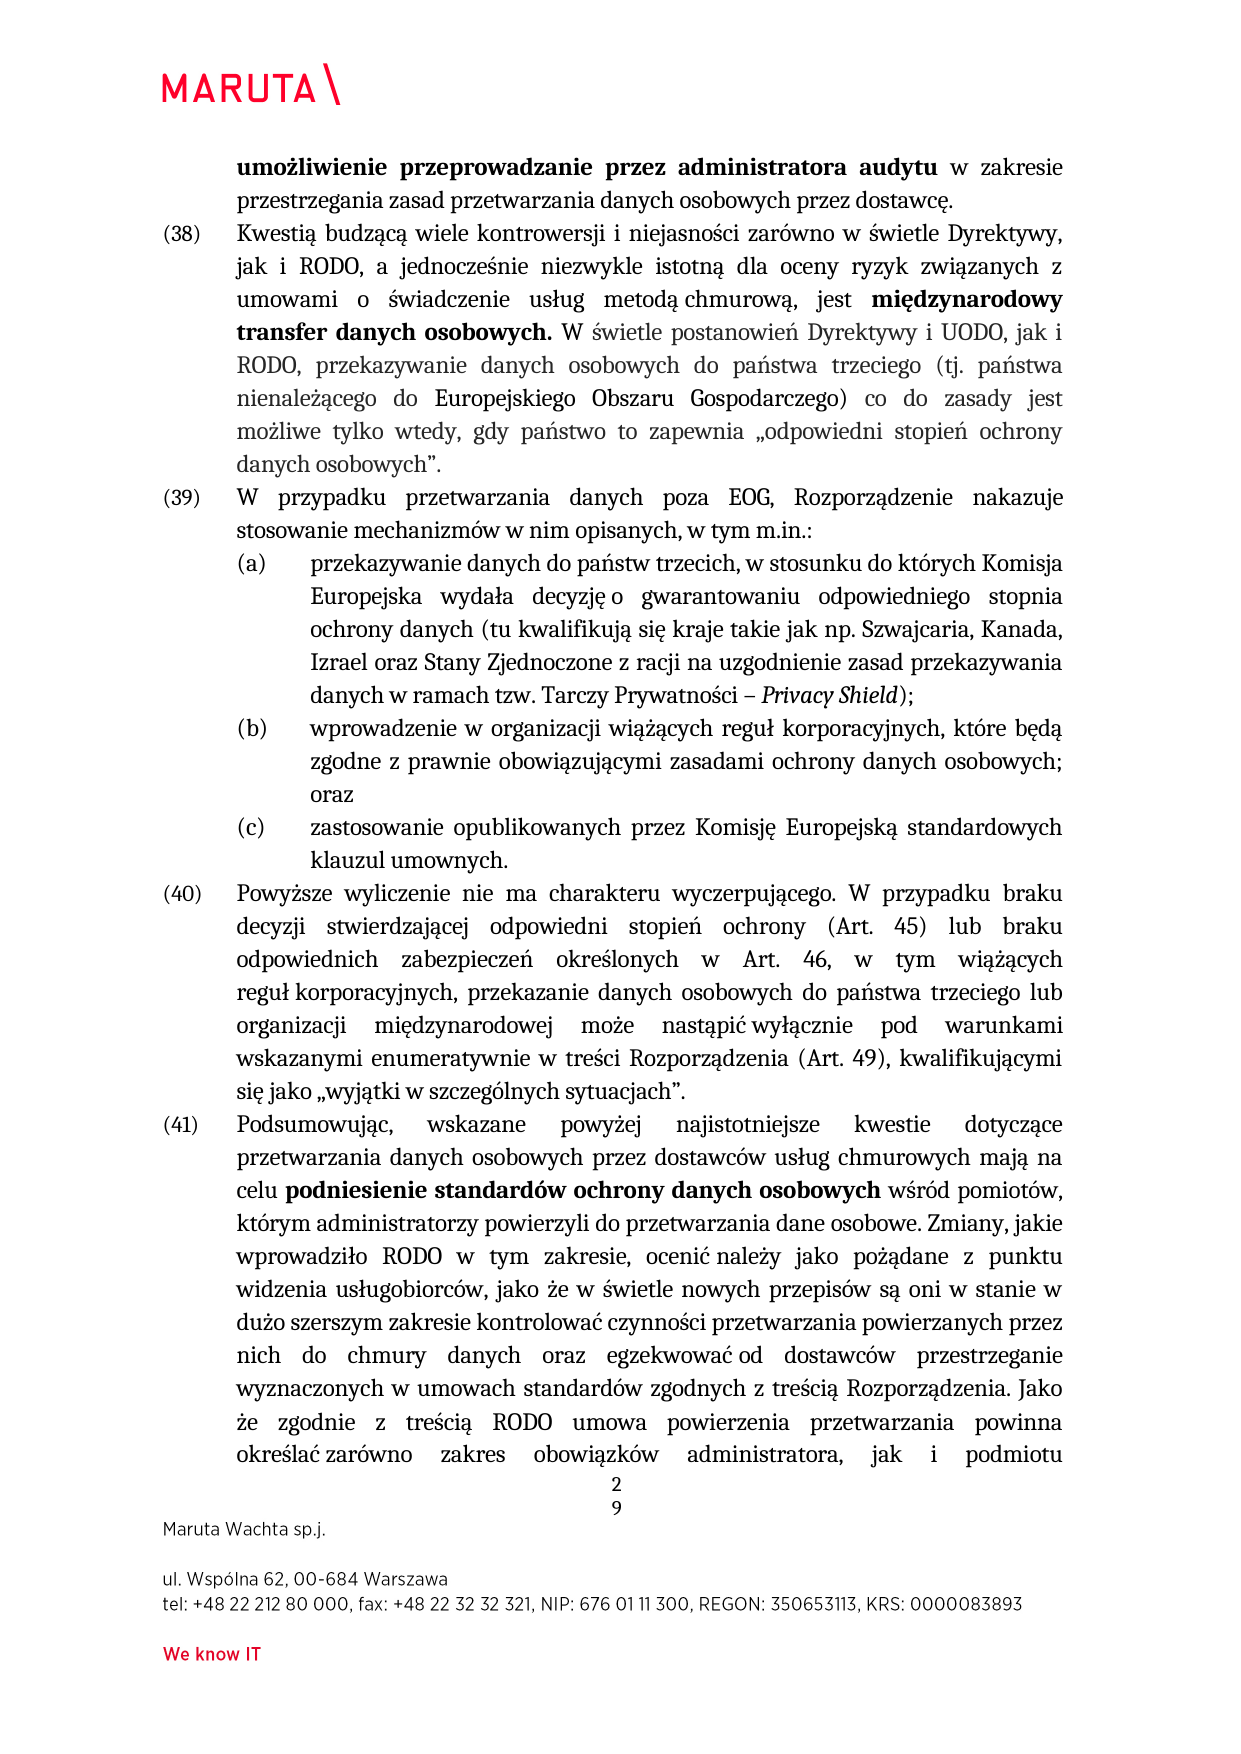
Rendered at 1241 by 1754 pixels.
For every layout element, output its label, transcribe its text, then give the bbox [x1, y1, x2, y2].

subtitle Kwestią budzącą wiele kontrowersji i niejasności zarówno w świetle Dyrektywy, jak i RODO, a jednocześnie niezwykle istotną dla oceny ryzyk związanych z umowami o świadczenie usług metodą chmurową, jest międzynarodowy transfer danych osobowych. W świetle postanowień Dyrektywy i UODO, jak i RODO, przekazywanie danych osobowych do państwa trzeciego (tj. państwa nienależącego do Europejskiego Obszaru Gospodarczego) co do zasady jest możliwe tylko wtedy, gdy państwo to zapewnia „odpowiedni stopień ochrony danych osobowych”. [162, 219, 1063, 478]
subtitle W przypadku przetwarzania danych poza EOG, Rozporządzenie nakazuje stosowanie mechanizmów w nim opisanych, w tym m.in.: [162, 483, 1063, 544]
subtitle przekazywanie danych do państw trzecich, w stosunku do których Komisja Europejska wydała decyzję o gwarantowaniu odpowiedniego stopnia ochrony danych (tu kwalifikują się kraje takie jak np. Szwajcaria, Kanada, Izrael oraz Stany Zjednoczone z racji na uzgodnienie zasad przekazywania danych w ramach tzw. Tarczy Prywatności – Privacy Shield); [236, 549, 1063, 710]
subtitle Powyższe wyliczenie nie ma charakteru wyczerpującego. W przypadku braku decyzji stwierdzającej odpowiedni stopień ochrony (Art. 45) lub braku odpowiednich zabezpieczeń określonych w Art. 46, w tym wiążących reguł korporacyjnych, przekazanie danych osobowych do państwa trzeciego lub organizacji międzynarodowej może nastąpić wyłącznie pod warunkami wskazanymi enumeratywnie w treści Rozporządzenia (Art. 49), kwalifikującymi się jako „wyjątki w szczególnych sytuacjach”. [162, 879, 1063, 1106]
subtitle zastosowanie opublikowanych przez Komisję Europejską standardowych klauzul umownych. [236, 813, 1063, 875]
subtitle wprowadzenie w organizacji wiążących reguł korporacyjnych, które będą zgodne z prawnie obowiązującymi zasadami ochrony danych osobowych; oraz [236, 714, 1063, 809]
subtitle Podsumowując, wskazane powyżej najistotniejsze kwestie dotyczące przetwarzania danych osobowych przez dostawców usług chmurowych mają na celu podniesienie standardów ochrony danych osobowych wśród pomiotów, którym administratorzy powierzyli do przetwarzania dane osobowe. Zmiany, jakie wprowadziło RODO w tym zakresie, ocenić należy jako pożądane z punktu widzenia usługobiorców, jako że w świetle nowych przepisów są oni w stanie w dużo szerszym zakresie kontrolować czynności przetwarzania powierzanych przez nich do chmury danych oraz egzekwować od dostawców przestrzeganie wyznaczonych w umowach standardów zgodnych z treścią Rozporządzenia. Jako że zgodnie z treścią RODO umowa powierzenia przetwarzania powinna określać zarówno zakres obowiązków administratora, jak i podmiotu [162, 1110, 1063, 1469]
subtitle umożliwienie przeprowadzanie przez administratora audytu w zakresie przestrzegania zasad przetwarzania danych osobowych przez dostawcę. [162, 153, 1063, 214]
